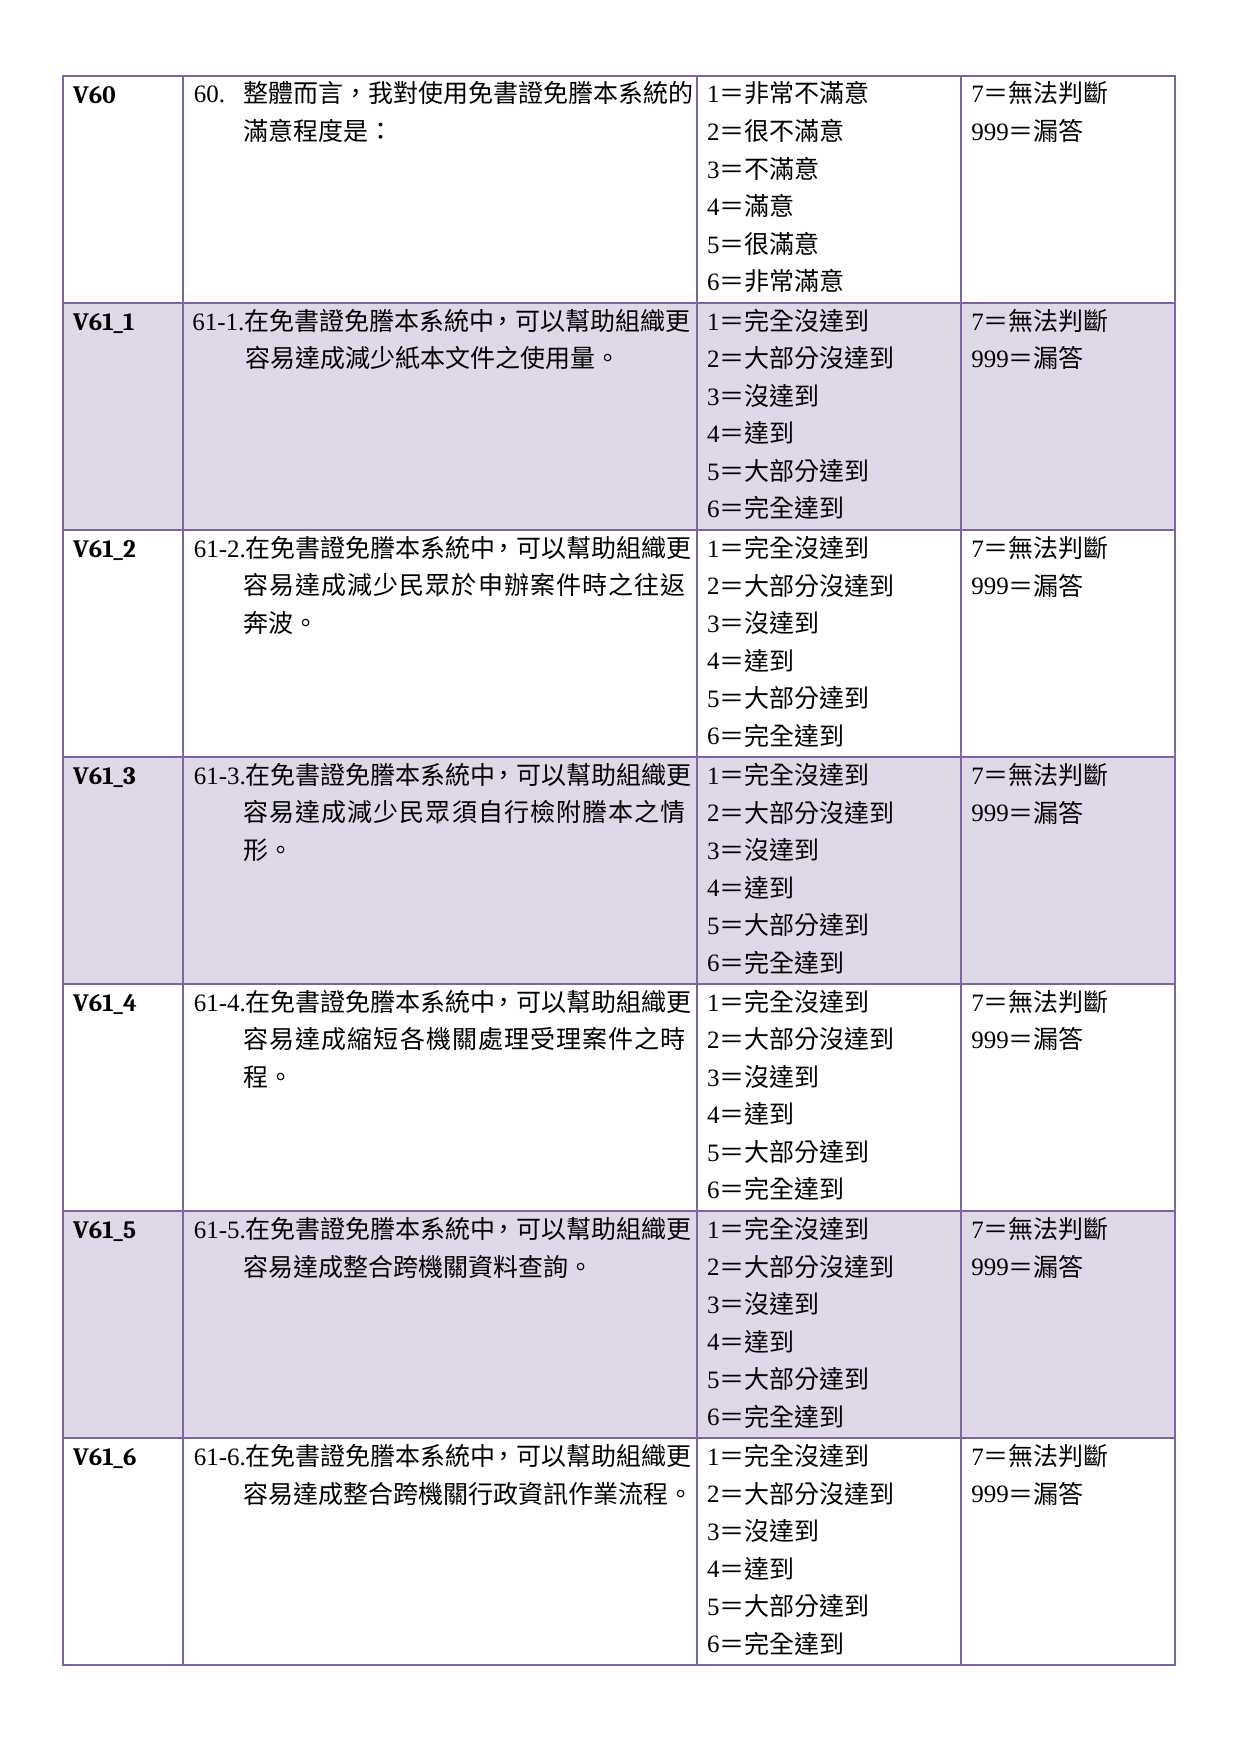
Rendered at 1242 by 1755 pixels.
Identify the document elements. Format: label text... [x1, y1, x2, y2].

table_cell V61_6 [64, 1439, 182, 1664]
table_cell 7＝無法判斷 999＝漏答 [962, 1212, 1174, 1437]
table_cell 61-2.在免書證免謄本系統中，可以幫助組織更 容易達成減少民眾於申辦案件時之往返 奔波。 [184, 531, 696, 756]
table_header 7＝無法判斷 999＝漏答 [962, 77, 1174, 302]
table_cell 1＝完全沒達到 2＝大部分沒達到 3＝沒達到 4＝達到 5＝大部分達到 6＝完全達到 [698, 758, 709, 983]
table_cell V61_3 [64, 758, 182, 983]
table_cell 1＝完全沒達到 2＝大部分沒達到 3＝沒達到 4＝達到 5＝大部分達到 6＝完全達到 [698, 1212, 960, 1437]
table_cell 61-4.在免書證免謄本系統中，可以幫助組織更 容易達成縮短各機關處理受理案件之時 程。 [184, 985, 696, 1210]
table_cell V61_4 [64, 985, 182, 1210]
table_cell 61-1.在免書證免謄本系統中，可以幫助組織更 容易達成減少紙本文件之使用量。 [184, 304, 696, 529]
table_cell 1＝完全沒達到 2＝大部分沒達到 3＝沒達到 4＝達到 5＝大部分達到 6＝完全達到 [698, 304, 709, 529]
table_cell 61-3.在免書證免謄本系統中，可以幫助組織更 容易達成減少民眾須自行檢附謄本之情 形。 [184, 758, 696, 983]
table_header V60 [64, 77, 182, 302]
table_cell 61-5.在免書證免謄本系統中，可以幫助組織更 容易達成整合跨機關資料查詢。 [184, 1212, 696, 1437]
table_cell 1＝完全沒達到 2＝大部分沒達到 3＝沒達到 4＝達到 5＝大部分達到 6＝完全達到 [698, 985, 960, 1210]
table_cell V61_1 [64, 304, 182, 529]
table_cell 7＝無法判斷 999＝漏答 [962, 304, 1174, 529]
table_cell 1＝完全沒達到 2＝大部分沒達到 3＝沒達到 4＝達到 5＝大部分達到 6＝完全達到 [698, 531, 960, 756]
table_cell V61_5 [64, 1212, 182, 1437]
table_cell 7＝無法判斷 999＝漏答 [962, 1439, 1174, 1664]
table_cell 7＝無法判斷 999＝漏答 [962, 758, 1174, 983]
table_header 60. 整體而言，我對使用免書證免謄本系統的 滿意程度是： [184, 77, 696, 302]
table_cell 1＝完全沒達到 2＝大部分沒達到 3＝沒達到 4＝達到 5＝大部分達到 6＝完全達到 [698, 1439, 960, 1664]
table_cell 61-6.在免書證免謄本系統中，可以幫助組織更 容易達成整合跨機關行政資訊作業流程。 [184, 1439, 696, 1664]
table_cell 7＝無法判斷 999＝漏答 [962, 985, 1174, 1210]
table_header 1＝非常不滿意 2＝很不滿意 3＝不滿意 4＝滿意 5＝很滿意 6＝非常滿意 [698, 77, 960, 302]
table_cell V61_2 [64, 531, 182, 756]
table_cell 1＝完全沒達到 2＝大部分沒達到 3＝沒達到 4＝達到 5＝大部分達到 6＝完全達到 [951, 304, 960, 529]
table_cell 7＝無法判斷 999＝漏答 [962, 531, 1174, 756]
table_cell 1＝完全沒達到 2＝大部分沒達到 3＝沒達到 4＝達到 5＝大部分達到 6＝完全達到 [951, 758, 960, 983]
